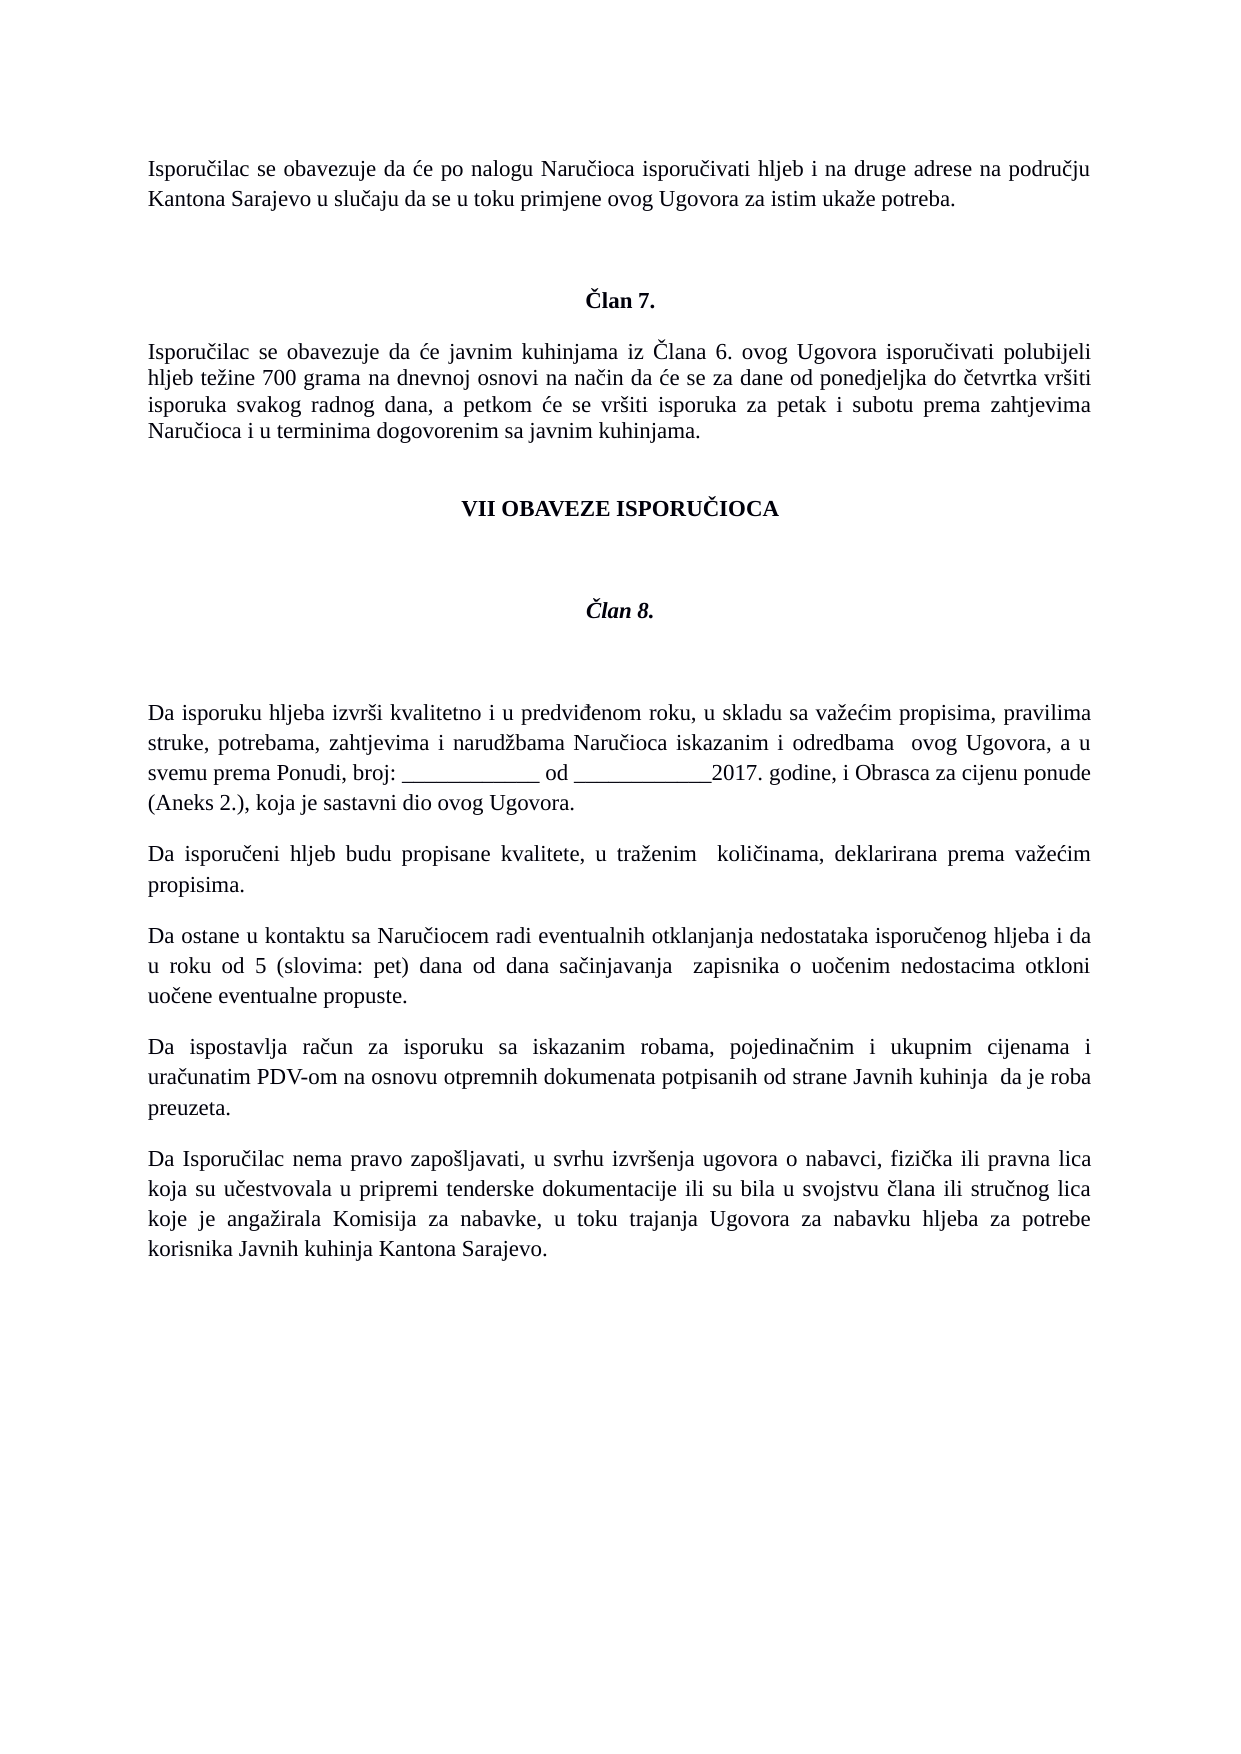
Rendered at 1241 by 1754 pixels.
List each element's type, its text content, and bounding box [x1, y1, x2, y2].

text Da ostane u kontaktu sa Naručiocem radi eventualnih otklanjanja nedostataka isporučenog hljeba i da u roku od 5 (slovima: pet) dana od dana sačinjavanja zapisnika o uočenim nedostacima otkloni uočene eventualne propuste. [148, 922, 1093, 1008]
text Član 7. [148, 287, 1093, 313]
text Da ispostavlja račun za isporuku sa iskazanim robama, pojedinačnim i ukupnim cijenama i uračunatim PDV-om na osnovu otpremnih dokumenata potpisanih od strane Javnih kuhinja da je roba preuzeta. [148, 1033, 1093, 1120]
text Isporučilac se obavezuje da će po nalogu Naručioca isporučivati hljeb i na druge adrese na području Kantona Sarajevo u slučaju da se u toku primjene ovog Ugovora za istim ukaže potreba. [148, 155, 1093, 211]
text Član 8. [148, 597, 1093, 623]
text VII OBAVEZE ISPORUČIOCA [148, 494, 1093, 521]
text Isporučilac se obavezuje da će javnim kuhinjama iz Člana 6. ovog Ugovora isporučivati polubijeli hljeb težine 700 grama na dnevnoj osnovi na način da će se za dane od ponedjeljka do četvrtka vršiti isporuka svakog radnog dana, a petkom će se vršiti isporuka za petak i subotu prema zahtjevima Naručioca i u terminima dogovorenim sa javnim kuhinjama. [148, 338, 1093, 443]
text Da isporuku hljeba izvrši kvalitetno i u predviđenom roku, u skladu sa važećim propisima, pravilima struke, potrebama, zahtjevima i narudžbama Naručioca iskazanim i odredbama ovog Ugovora, a u svemu prema Ponudi, broj: ____________ od ____________2017. godine, i Obrasca za cijenu ponude (Aneks 2.), koja je sastavni dio ovog Ugovora. [148, 699, 1093, 816]
text Da isporučeni hljeb budu propisane kvalitete, u traženim količinama, deklarirana prema važećim propisima. [148, 840, 1093, 897]
text Da Isporučilac nema pravo zapošljavati, u svrhu izvršenja ugovora o nabavci, fizička ili pravna lica koja su učestvovala u pripremi tenderske dokumentacije ili su bila u svojstvu člana ili stručnog lica koje je angažirala Komisija za nabavke, u toku trajanja Ugovora za nabavku hljeba za potrebe korisnika Javnih kuhinja Kantona Sarajevo. [148, 1144, 1093, 1262]
